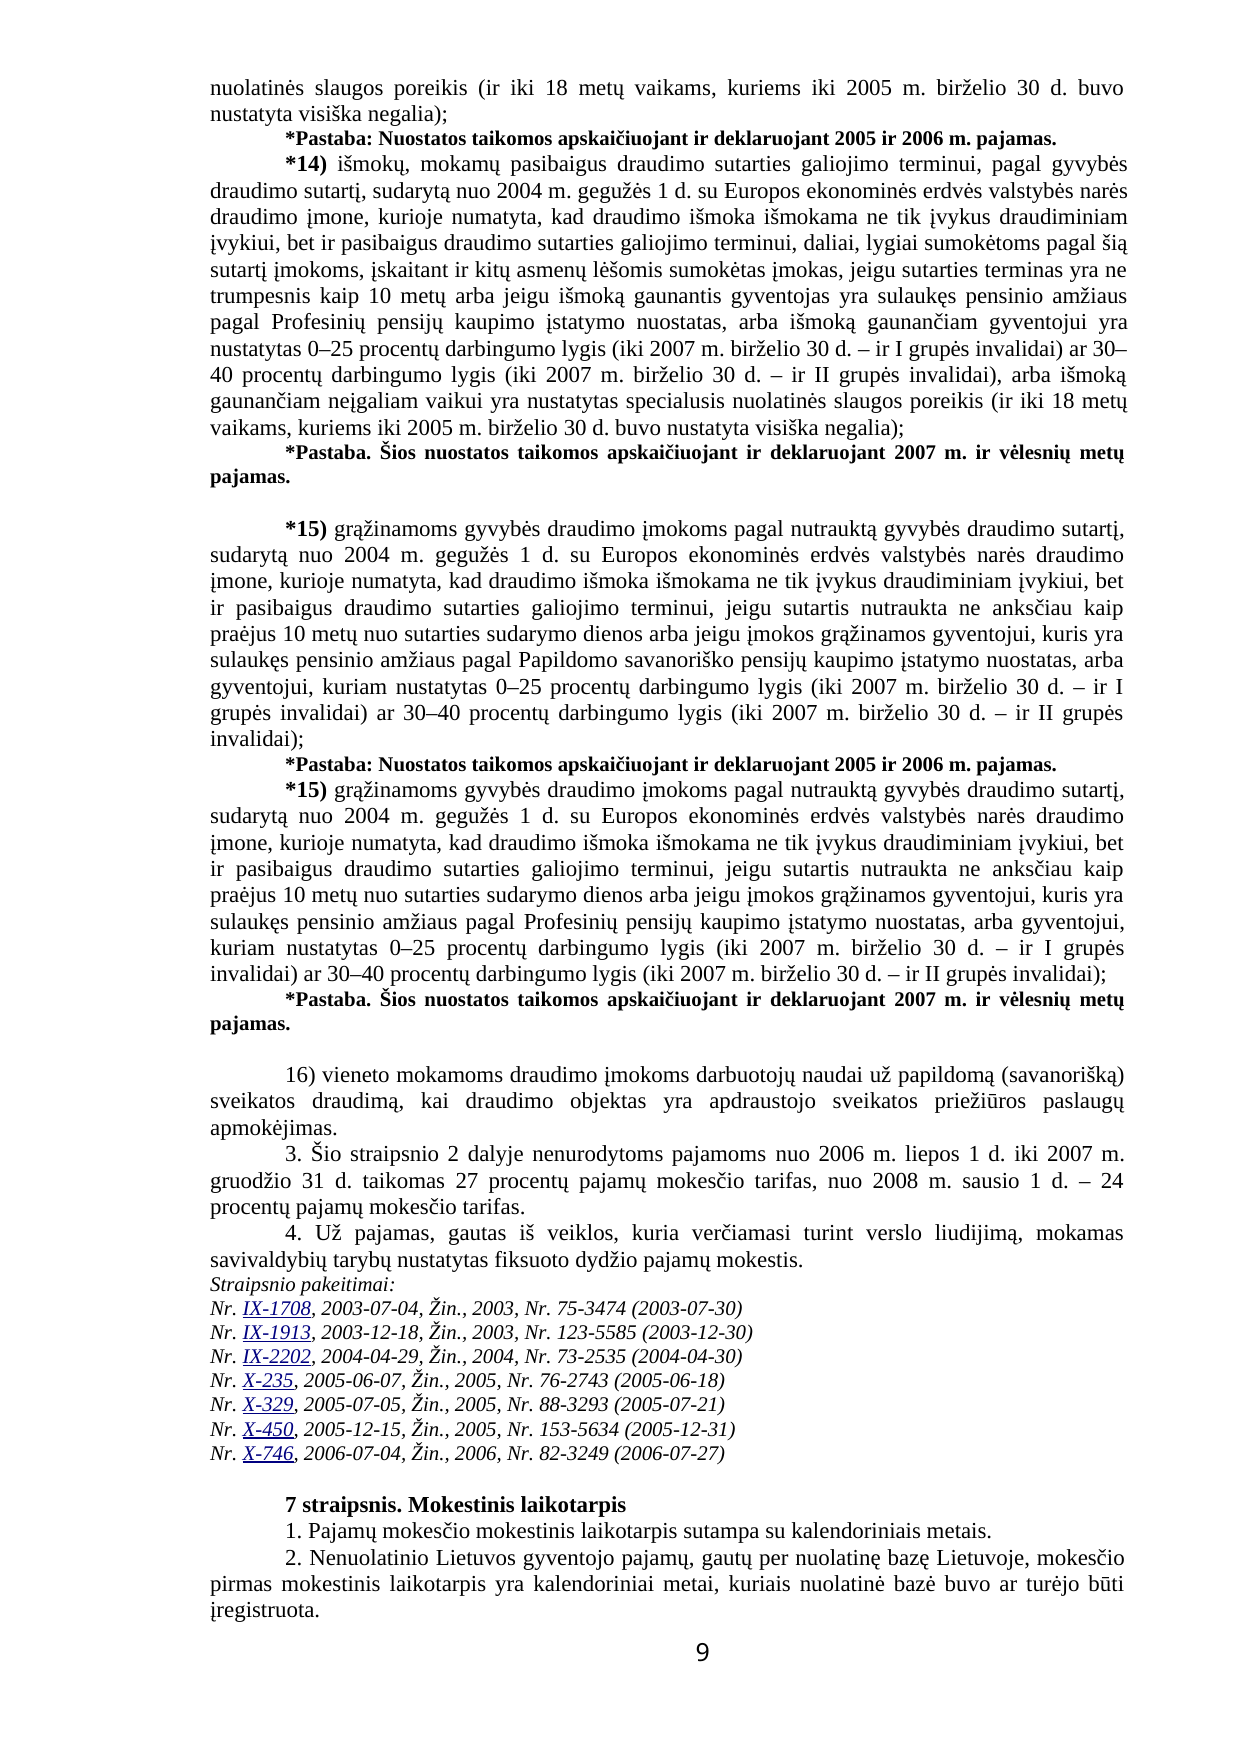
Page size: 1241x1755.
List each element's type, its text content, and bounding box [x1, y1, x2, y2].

text 4. Už pajamas, gautas iš veiklos, kuria verčiamasi turint verslo liudijimą, mokamas savivaldybių tarybų nustatytas fiksuoto dydžio pajamų mokestis. [210, 1219, 1126, 1272]
text Nr. X-450, 2005-12-15, Žin., 2005, Nr. 153-5634 (2005-12-31) [210, 1416, 1126, 1441]
text Nr. IX-1913, 2003-12-18, Žin., 2003, Nr. 123-5585 (2003-12-30) [210, 1320, 1126, 1344]
text Nr. X-329, 2005-07-05, Žin., 2005, Nr. 88-3293 (2005-07-21) [210, 1392, 1126, 1416]
text Nr. IX-1708, 2003-07-04, Žin., 2003, Nr. 75-3474 (2003-07-30) [210, 1296, 1126, 1320]
text *Pastaba. Šios nuostatos taikomos apskaičiuojant ir deklaruojant 2007 m. ir vėlesnių metų pajamas. [210, 987, 1126, 1035]
text Nr. X-746, 2006-07-04, Žin., 2006, Nr. 82-3249 (2006-07-27) [210, 1441, 1120, 1464]
text *15) grąžinamoms gyvybės draudimo įmokoms pagal nutrauktą gyvybės draudimo sutartį, sudarytą nuo 2004 m. gegužės 1 d. su Europos ekonominės erdvės valstybės narės draudimo įmone, kurioje numatyta, kad draudimo išmoka išmokama ne tik įvykus draudiminiam įvykiui, bet ir pasibaigus draudimo sutarties galiojimo terminui, jeigu sutartis nutraukta ne anksčiau kaip praėjus 10 metų nuo sutarties sudarymo dienos arba jeigu įmokos grąžinamos gyventojui, kuris yra sulaukęs pensinio amžiaus pagal Papildomo savanoriško pensijų kaupimo įstatymo nuostatas, arba gyventojui, kuriam nustatytas 0–25 procentų darbingumo lygis (iki 2007 m. birželio 30 d. – ir I grupės invalidai) ar 30–40 procentų darbingumo lygis (iki 2007 m. birželio 30 d. – ir II grupės invalidai); [210, 515, 1126, 752]
text *Pastaba. Šios nuostatos taikomos apskaičiuojant ir deklaruojant 2007 m. ir vėlesnių metų pajamas. [210, 440, 1126, 488]
text Nr. X-235, 2005-06-07, Žin., 2005, Nr. 76-2743 (2005-06-18) [210, 1368, 1126, 1392]
text nuolatinės slaugos poreikis (ir iki 18 metų vaikams, kuriems iki 2005 m. birželio 30 d. buvo nustatyta visiška negalia); [210, 73, 1126, 126]
text *Pastaba: Nuostatos taikomos apskaičiuojant ir deklaruojant 2005 ir 2006 m. pajamas. [210, 752, 1126, 776]
text Nr. IX-2202, 2004-04-29, Žin., 2004, Nr. 73-2535 (2004-04-30) [210, 1344, 1126, 1368]
text *14) išmokų, mokamų pasibaigus draudimo sutarties galiojimo terminui, pagal gyvybės draudimo sutartį, sudarytą nuo 2004 m. gegužės 1 d. su Europos ekonominės erdvės valstybės narės draudimo įmone, kurioje numatyta, kad draudimo išmoka išmokama ne tik įvykus draudiminiam įvykiui, bet ir pasibaigus draudimo sutarties galiojimo terminui, daliai, lygiai sumokėtoms pagal šią sutartį įmokoms, įskaitant ir kitų asmenų lėšomis sumokėtas įmokas, jeigu sutarties terminas yra ne trumpesnis kaip 10 metų arba jeigu išmoką gaunantis gyventojas yra sulaukęs pensinio amžiaus pagal Profesinių pensijų kaupimo įstatymo nuostatas, arba išmoką gaunančiam gyventojui yra nustatytas 0–25 procentų darbingumo lygis (iki 2007 m. birželio 30 d. – ir I grupės invalidai) ar 30–40 procentų darbingumo lygis (iki 2007 m. birželio 30 d. – ir II grupės invalidai), arba išmoką gaunančiam neįgaliam vaikui yra nustatytas specialusis nuolatinės slaugos poreikis (ir iki 18 metų vaikams, kuriems iki 2005 m. birželio 30 d. buvo nustatyta visiška negalia); [210, 150, 1129, 440]
text Straipsnio pakeitimai: [210, 1272, 1126, 1296]
text *15) grąžinamoms gyvybės draudimo įmokoms pagal nutrauktą gyvybės draudimo sutartį, sudarytą nuo 2004 m. gegužės 1 d. su Europos ekonominės erdvės valstybės narės draudimo įmone, kurioje numatyta, kad draudimo išmoka išmokama ne tik įvykus draudiminiam įvykiui, bet ir pasibaigus draudimo sutarties galiojimo terminui, jeigu sutartis nutraukta ne anksčiau kaip praėjus 10 metų nuo sutarties sudarymo dienos arba jeigu įmokos grąžinamos gyventojui, kuris yra sulaukęs pensinio amžiaus pagal Profesinių pensijų kaupimo įstatymo nuostatas, arba gyventojui, kuriam nustatytas 0–25 procentų darbingumo lygis (iki 2007 m. birželio 30 d. – ir I grupės invalidai) ar 30–40 procentų darbingumo lygis (iki 2007 m. birželio 30 d. – ir II grupės invalidai); [210, 776, 1126, 987]
text 1. Pajamų mokesčio mokestinis laikotarpis sutampa su kalendoriniais metais. [210, 1517, 1126, 1544]
text 16) vieneto mokamoms draudimo įmokoms darbuotojų naudai už papildomą (savanorišką) sveikatos draudimą, kai draudimo objektas yra apdraustojo sveikatos priežiūros paslaugų apmokėjimas. [210, 1061, 1126, 1140]
text 7 straipsnis. Mokestinis laikotarpis [210, 1491, 1126, 1517]
text 2. Nenuolatinio Lietuvos gyventojo pajamų, gautų per nuolatinę bazę Lietuvoje, mokesčio pirmas mokestinis laikotarpis yra kalendoriniai metai, kuriais nuolatinė bazė buvo ar turėjo būti įregistruota. [210, 1544, 1126, 1623]
text *Pastaba: Nuostatos taikomos apskaičiuojant ir deklaruojant 2005 ir 2006 m. pajamas. [210, 126, 1126, 150]
text 3. Šio straipsnio 2 dalyje nenurodytoms pajamoms nuo 2006 m. liepos 1 d. iki 2007 m. gruodžio 31 d. taikomas 27 procentų pajamų mokesčio tarifas, nuo 2008 m. sausio 1 d. – 24 procentų pajamų mokesčio tarifas. [210, 1140, 1126, 1219]
